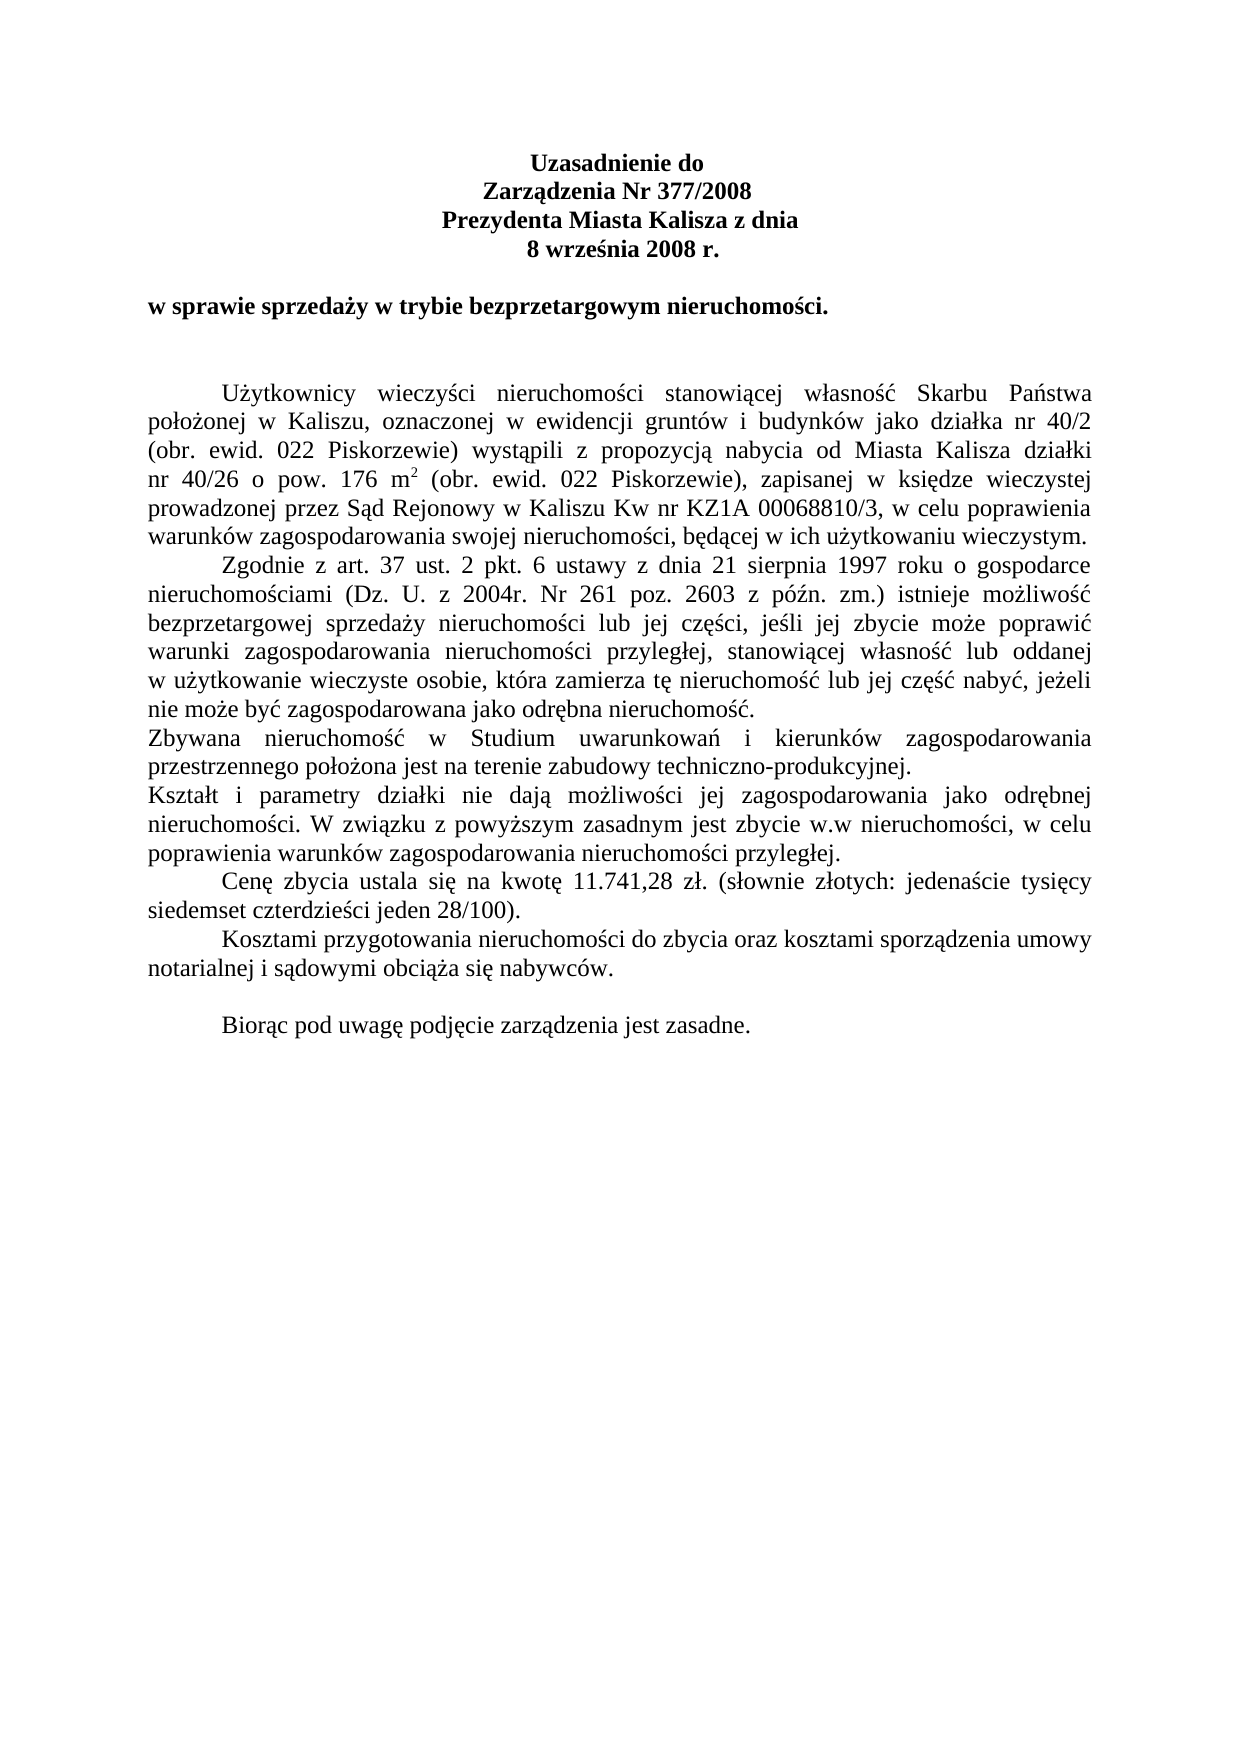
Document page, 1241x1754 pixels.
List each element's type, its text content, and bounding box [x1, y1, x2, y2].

text Biorąc pod uwagę podjęcie zarządzenia jest zasadne. [148, 1010, 1092, 1039]
text Użytkownicy wieczyści nieruchomości stanowiącej własność Skarbu Państwa położonej w Kaliszu, oznaczonej w ewidencji gruntów i budynków jako działka nr 40/2 (obr. ewid. 022 Piskorzewie) wystąpili z propozycją nabycia od Miasta Kalisza działki nr 40/26 o pow. 176 m2 (obr. ewid. 022 Piskorzewie), zapisanej w księdze wieczystej prowadzonej przez Sąd Rejonowy w Kaliszu Kw nr KZ1A 00068810/3, w celu poprawienia warunków zagospodarowania swojej nieruchomości, będącej w ich użytkowaniu wieczystym. [148, 378, 1092, 550]
text Zgodnie z art. 37 ust. 2 pkt. 6 ustawy z dnia 21 sierpnia 1997 roku o gospodarce nieruchomościami (Dz. U. z 2004r. Nr 261 poz. 2603 z późn. zm.) istnieje możliwość bezprzetargowej sprzedaży nieruchomości lub jej części, jeśli jej zbycie może poprawić warunki zagospodarowania nieruchomości przyległej, stanowiącej własność lub oddanej w użytkowanie wieczyste osobie, która zamierza tę nieruchomość lub jej część nabyć, jeżeli nie może być zagospodarowana jako odrębna nieruchomość. [148, 550, 1092, 723]
text w sprawie sprzedaży w trybie bezprzetargowym nieruchomości. [148, 291, 1092, 320]
text Prezydenta Miasta Kalisza z dnia [148, 205, 1092, 234]
text Kształt i parametry działki nie dają możliwości jej zagospodarowania jako odrębnej nieruchomości. W związku z powyższym zasadnym jest zbycie w.w nieruchomości, w celu poprawienia warunków zagospodarowania nieruchomości przyległej. [148, 780, 1092, 866]
text Zbywana nieruchomość w Studium uwarunkowań i kierunków zagospodarowania przestrzennego położona jest na terenie zabudowy techniczno-produkcyjnej. [148, 723, 1092, 780]
text Cenę zbycia ustala się na kwotę 11.741,28 zł. (słownie złotych: jedenaście tysięcy siedemset czterdzieści jeden 28/100). [148, 866, 1092, 924]
text Zarządzenia Nr 377/2008 [148, 176, 1092, 205]
text Uzasadnienie do [148, 148, 1092, 176]
text 8 września 2008 r. [148, 234, 1092, 291]
text Kosztami przygotowania nieruchomości do zbycia oraz kosztami sporządzenia umowy notarialnej i sądowymi obciąża się nabywców. [148, 924, 1092, 981]
